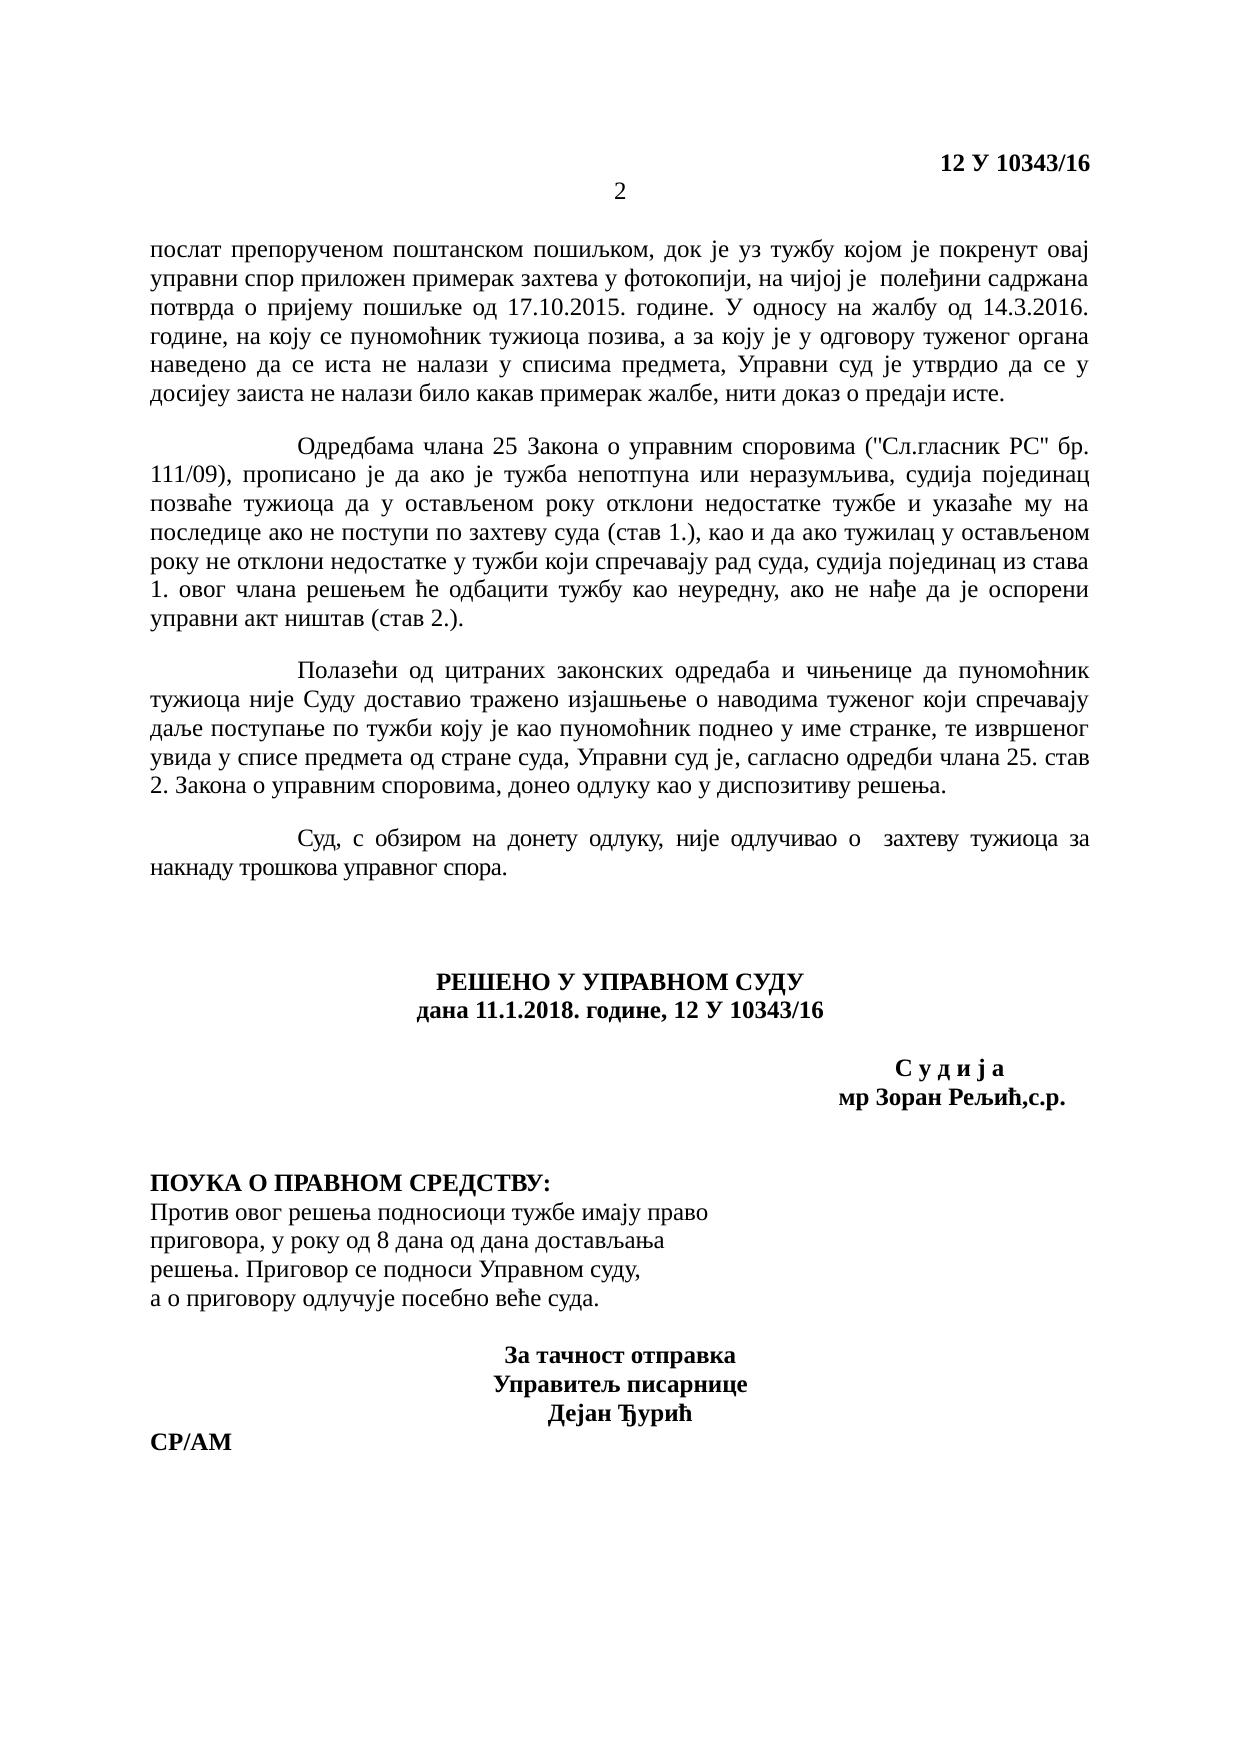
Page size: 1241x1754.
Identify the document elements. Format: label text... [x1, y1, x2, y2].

text Одредбама члана 25 Закона о управним споровима (''Сл.гласник РС'' бр. 111/09), прописано је да ако је тужба непотпуна или неразумљива, судија појединац позваће тужиоца да у остављеном року отклони недостатке тужбе и указаће му на последице ако не поступи по захтеву суда (став 1.), као и да ако тужилац у остављеном року не отклони недостатке у тужби који спречавају рад суда, судија појединац из става 1. овог члана решењем ће одбацити тужбу као неуредну, ако не нађе да је оспорени управни акт ништав (став 2.). [150, 431, 1090, 632]
text дана 11.1.2018. године, 12 У 10343/16 [150, 996, 1090, 1024]
text Управитељ писарнице [150, 1369, 1090, 1398]
text а о приговору одлучује посебно веће суда. [150, 1283, 1090, 1312]
text мр Зоран Рељић,с.р. [150, 1082, 1090, 1111]
text послат препорученом поштанском пошиљком, док је уз тужбу којом је покренут овај управни спор приложен примерак захтева у фотокопији, на чијој је полеђини садржана потврда о пријему пошиљке од 17.10.2015. године. У односу на жалбу од 14.3.2016. године, на коју се пуномоћник тужиоца позива, а за коју је у одговору туженог органа наведено да се иста не налази у списима предмета, Управни суд је утврдио да се у досијеу заиста не налази било какав примерак жалбе, нити доказ о предаји исте. [150, 234, 1090, 407]
text С у д и ј а [150, 1053, 1090, 1082]
text Суд, с обзиром на донету одлуку, није одлучивао о захтеву тужиоца за накнаду трошкова управног спора. [150, 823, 1090, 881]
text Полазећи од цитраних законских одредаба и чињенице да пуномоћник тужиоца није Суду доставио тражено изјашњење о наводима туженог који спречавају даље поступање по тужби коју је као пуномоћник поднео у име странке, те извршеног увида у списе предмета од стране суда, Управни суд је, сагласно одредби члана 25. став 2. Закона о управним споровима, донео одлуку као у диспозитиву решења. [150, 656, 1090, 799]
text решења. Приговор се подноси Управном суду, [150, 1254, 1090, 1283]
text СР/АМ [150, 1427, 1090, 1456]
text Против овог решења подносиоци тужбе имају право [150, 1197, 1090, 1226]
text РЕШЕНО У УПРАВНОМ СУДУ [150, 967, 1090, 996]
text Дејан Ђурић [150, 1398, 1090, 1427]
text За тачност отправка [150, 1341, 1090, 1369]
text приговора, у року од 8 дана од дана достављања [150, 1226, 1090, 1254]
text ПОУКА О ПРАВНОМ СРЕДСТВУ: [150, 1168, 1090, 1197]
